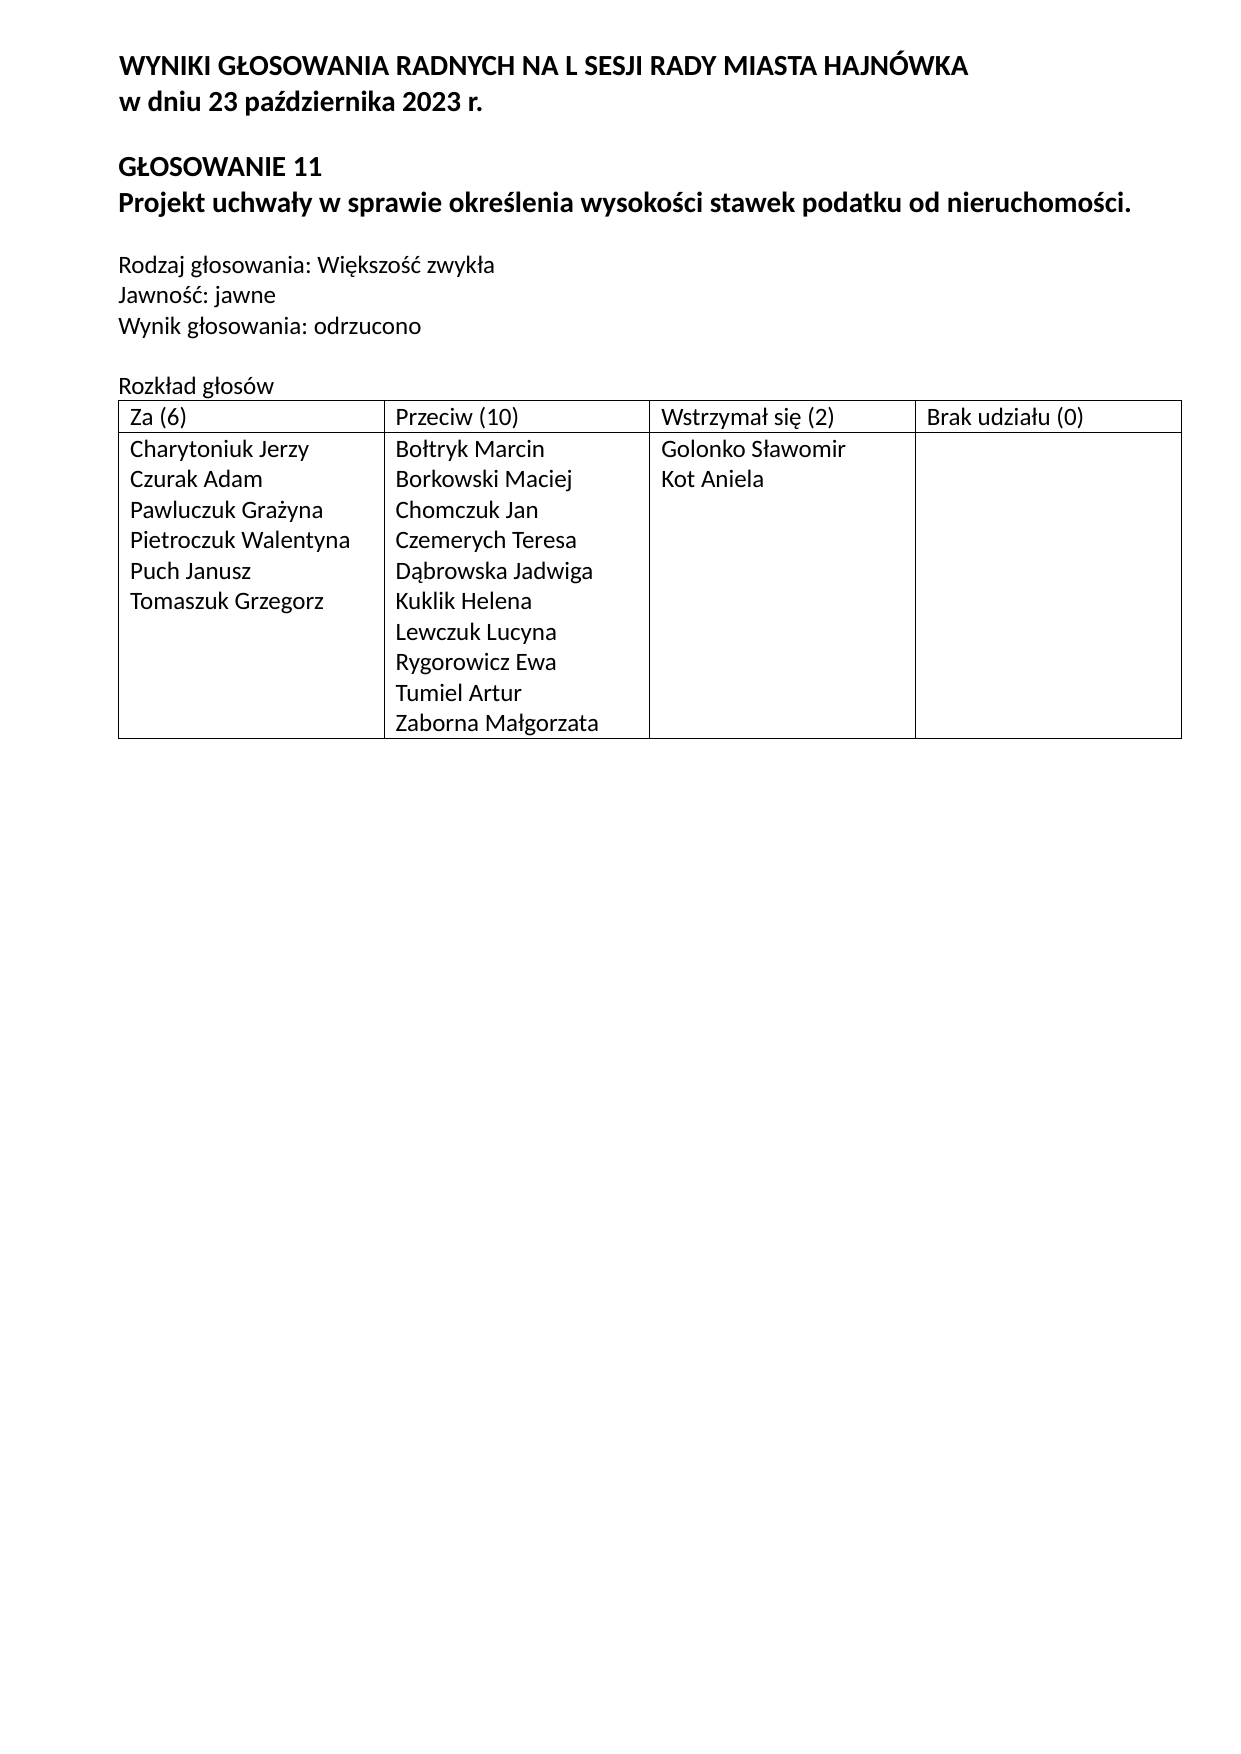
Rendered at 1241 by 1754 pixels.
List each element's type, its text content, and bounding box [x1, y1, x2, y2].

subtitle GŁOSOWANIE 11 [118, 148, 1181, 184]
table_header Brak udziału (0) [916, 401, 1181, 432]
table_cell Charytoniuk Jerzy Czurak Adam Pawluczuk Grażyna Pietroczuk Walentyna Puch Janusz Tomaszuk Grzegorz [119, 433, 384, 738]
table_cell [916, 433, 1181, 738]
table_cell Golonko Sławomir Kot Aniela [650, 433, 915, 738]
table_header Przeciw (10) [385, 401, 649, 432]
text Rozkład głosów [118, 370, 1181, 400]
subtitle Projekt uchwały w sprawie określenia wysokości stawek podatku od nieruchomości. [118, 184, 1181, 219]
text Rodzaj głosowania: Większość zwykła [118, 249, 1181, 279]
table_header Za (6) [119, 401, 384, 432]
table_cell Bołtryk Marcin Borkowski Maciej Chomczuk Jan Czemerych Teresa Dąbrowska Jadwiga Kuklik Helena Lewczuk Lucyna Rygorowicz Ewa Tumiel Artur Zaborna Małgorzata [385, 433, 649, 738]
text Jawność: jawne [118, 279, 1181, 310]
table_header Wstrzymał się (2) [650, 401, 915, 432]
text Wynik głosowania: odrzucono [118, 310, 1181, 340]
